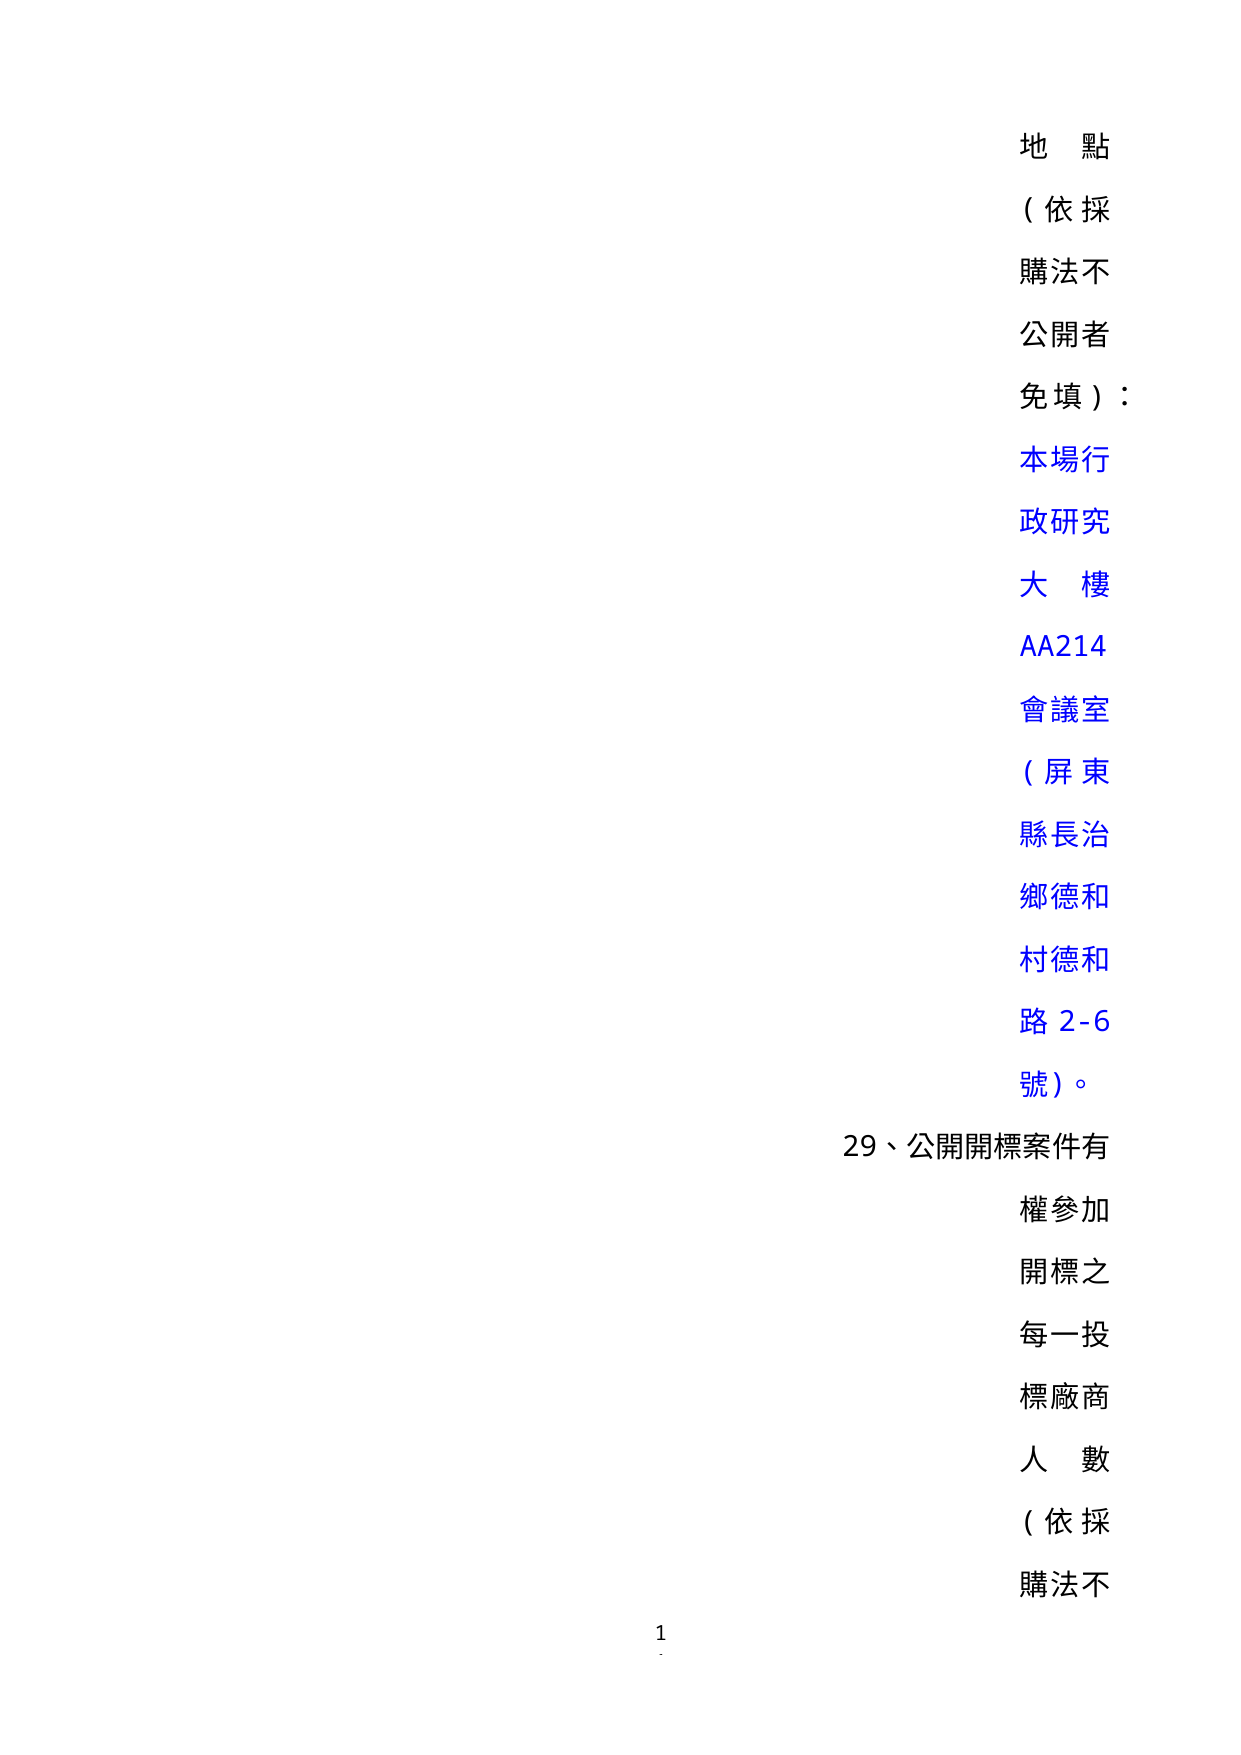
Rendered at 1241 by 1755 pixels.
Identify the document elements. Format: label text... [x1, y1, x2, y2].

list 公開開標案件之開標地點(依採購法不公開者免填)：本場行政研究大樓AA214會議室(屏東縣長治鄉德和村德和路2-6號)。 [842, 103, 1110, 1103]
list 公開開標案件有權參加開標之每一投標廠商人數(依採購法不 [842, 1103, 1110, 1603]
